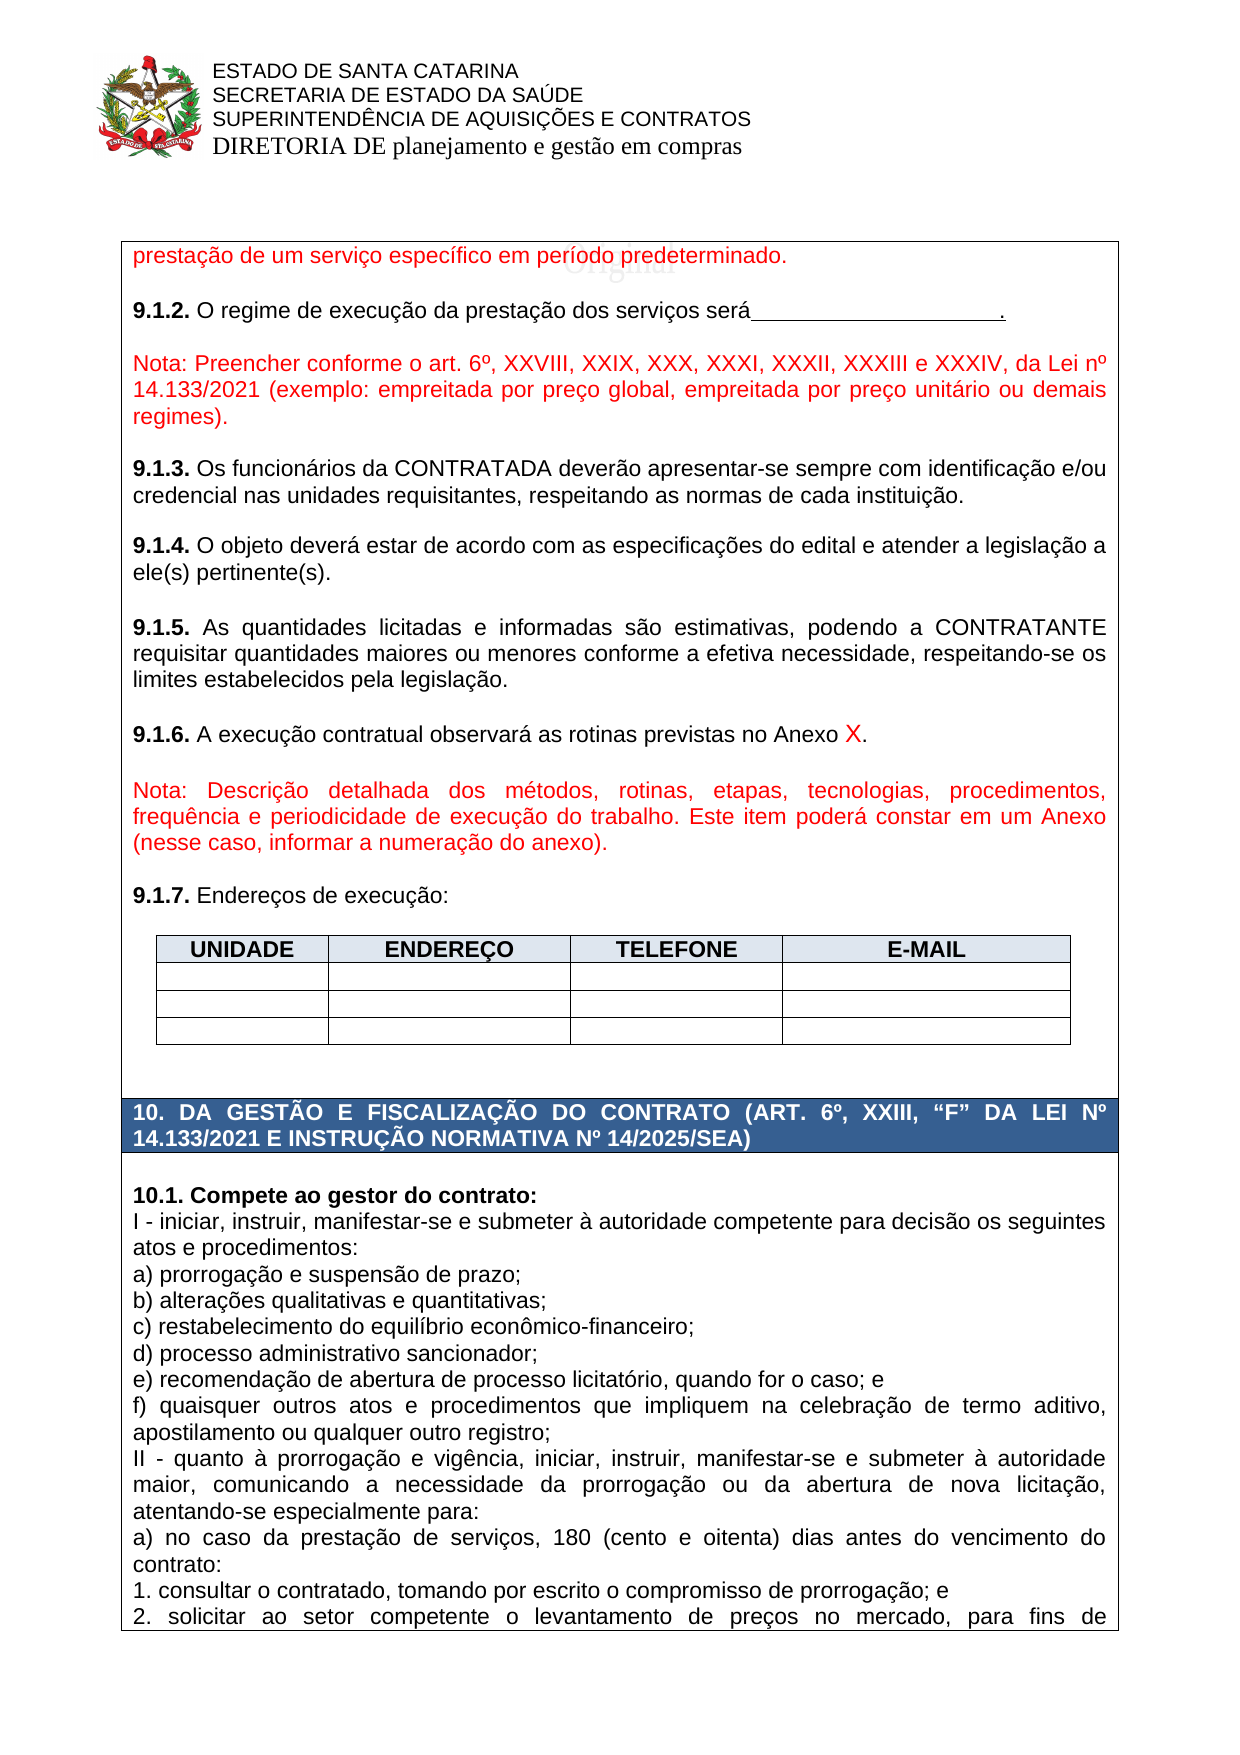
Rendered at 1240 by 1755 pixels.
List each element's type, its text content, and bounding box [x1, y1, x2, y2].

table_cell [571, 963, 782, 989]
table_cell [783, 1018, 1070, 1044]
table_cell [329, 991, 570, 1017]
table_cell 10. DA GESTÃO E FISCALIZAÇÃO DO CONTRATO (ART. 6º, XXIII, “F” DA LEI Nº 14.133/2021 E INSTRUÇÃO NORMATIVA Nº 14/2025/SEA) [122, 1099, 1118, 1152]
table_cell 10.1. Compete ao gestor do contrato: I - iniciar, instruir, manifestar-se e submeter à autoridade competente para decisão os seguintes atos e procedimentos: a) prorrogação e suspensão de prazo; b) alterações qualitativas e quantitativas; c) restabelecimento do equilíbrio econômico-financeiro; d) processo administrativo sancionador; e) recomendação de abertura de processo licitatório, quando for o caso; e f) quaisquer outros atos e procedimentos que impliquem na celebração de termo aditivo, apostilamento ou qualquer outro registro; II - quanto à prorrogação e vigência, iniciar, instruir, manifestar-se e submeter à autoridade maior, comunicando a necessidade da prorrogação ou da abertura de nova licitação, atentando-se especialmente para: a) no caso da prestação de serviços, 180 (cento e oitenta) dias antes do vencimento do contrato: 1. consultar o contratado, tomando por escrito o compromisso de prorrogação; e 2. solicitar ao setor competente o levantamento de preços no mercado, para fins de [122, 1153, 1118, 1629]
table_header ENDEREÇO [329, 936, 570, 962]
table_cell [783, 963, 1070, 989]
table_cell [571, 1018, 782, 1044]
table_cell [329, 1018, 570, 1044]
table_cell prestação de um serviço específico em período predeterminado. 9.1.2. O regime de execução da prestação dos serviços será . Nota: Preencher conforme o art. 6º, XXVIII, XXIX, XXX, XXXI, XXXII, XXXIII e XXXIV, da Lei nº 14.133/2021 (exemplo: empreitada por preço global, empreitada por preço unitário ou demais regimes). 9.1.3. Os funcionários da CONTRATADA deverão apresentar-se sempre com identificação e/ou credencial nas unidades requisitantes, respeitando as normas de cada instituição. 9.1.4. O objeto deverá estar de acordo com as especificações do edital e atender a legislação a ele(s) pertinente(s). 9.1.5. As quantidades licitadas e informadas são estimativas, podendo a CONTRATANTE requisitar quantidades maiores ou menores conforme a efetiva necessidade, respeitando-se os limites estabelecidos pela legislação. 9.1.6. A execução contratual observará as rotinas previstas no Anexo X. Nota: Descrição detalhada dos métodos, rotinas, etapas, tecnologias, procedimentos, frequência e periodicidade de execução do trabalho. Este item poderá constar em um Anexo (nesse caso, informar a numeração do anexo). 9.1.7. Endereços de execução: [122, 242, 1118, 1098]
table_cell [157, 963, 328, 989]
table_cell [329, 963, 570, 989]
table_cell [571, 991, 782, 1017]
table_cell [157, 991, 328, 1017]
table_header E-MAIL [783, 936, 1070, 962]
table_cell [157, 1018, 328, 1044]
table_header UNIDADE [157, 936, 328, 962]
table_header TELEFONE [571, 936, 782, 962]
table_cell [783, 991, 1070, 1017]
